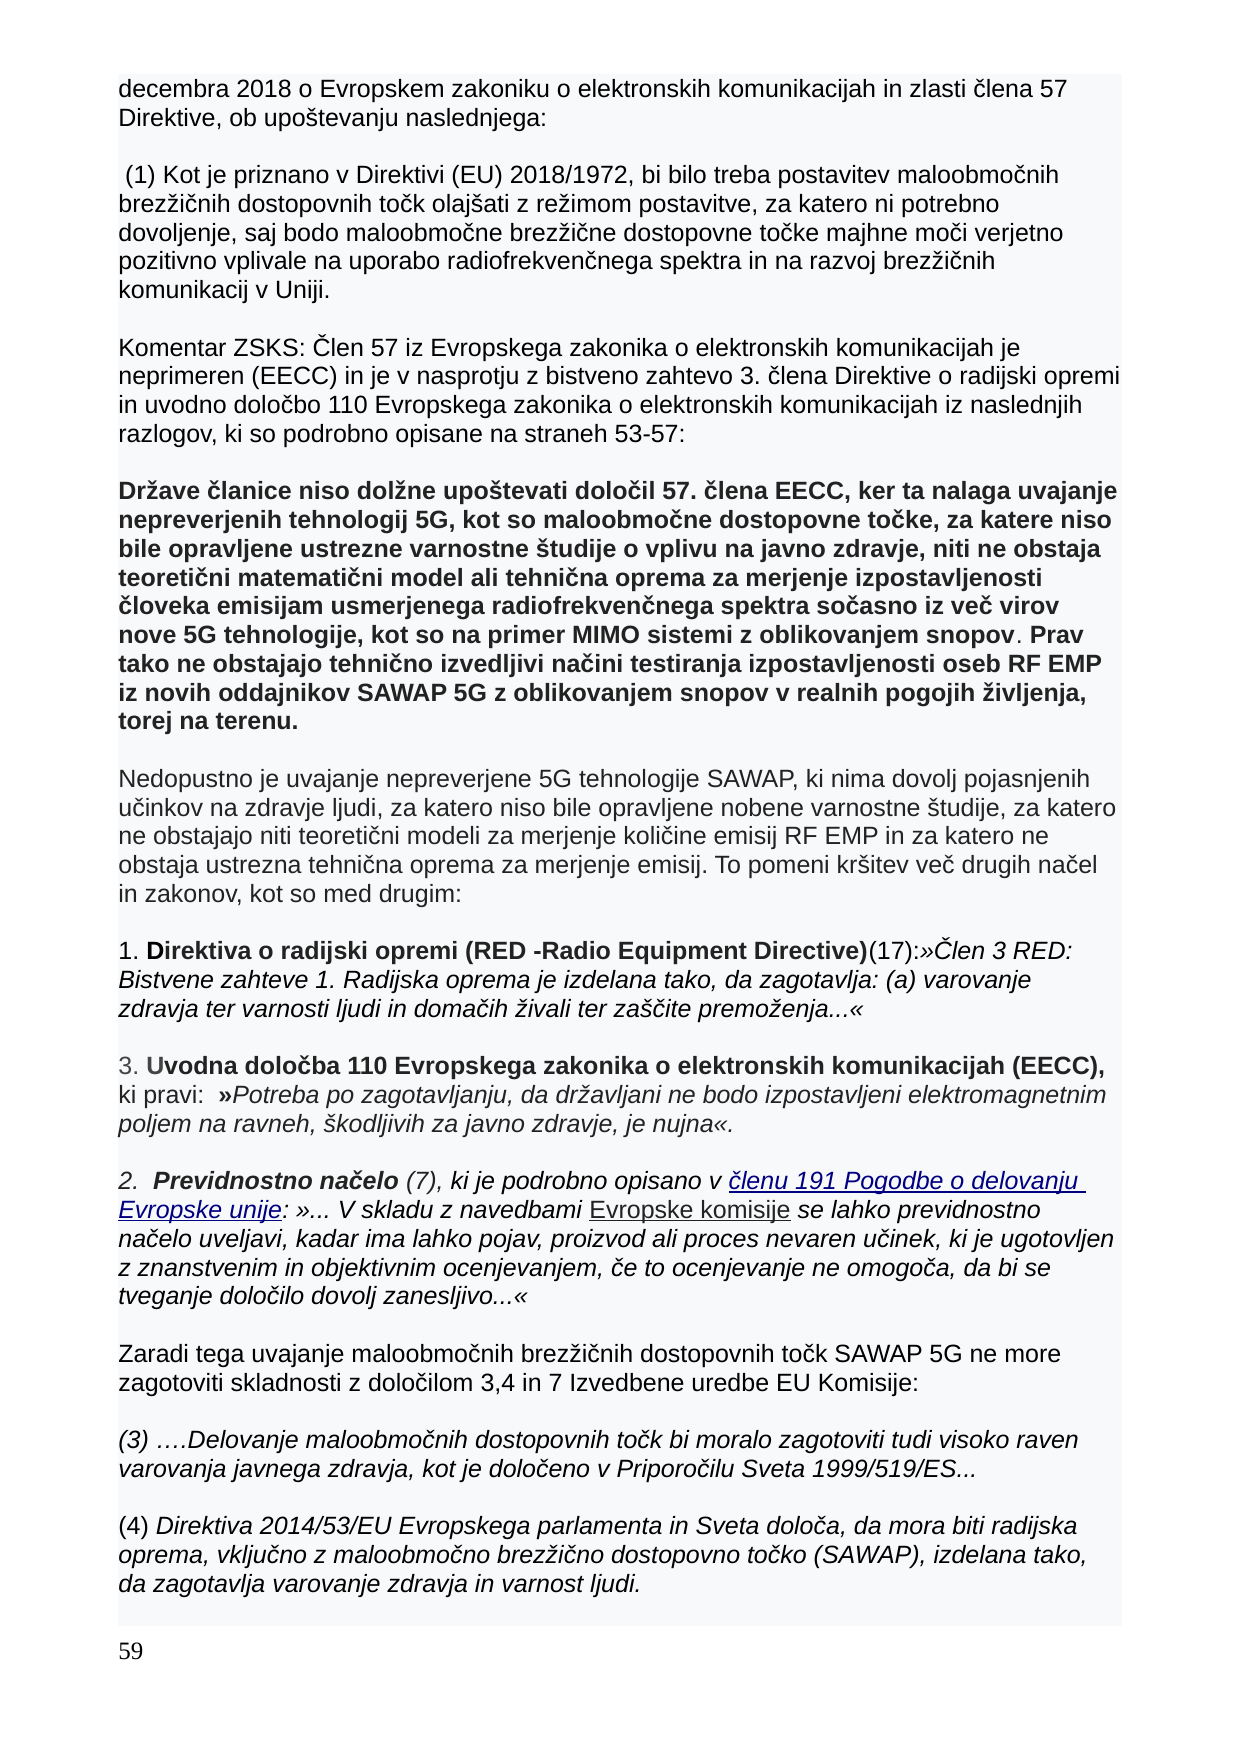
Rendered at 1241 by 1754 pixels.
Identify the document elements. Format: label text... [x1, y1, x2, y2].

text (1) Kot je priznano v Direktivi (EU) 2018/1972, bi bilo treba postavitev maloobmočnih brezžičnih dostopovnih točk olajšati z režimom postavitve, za katero ni potrebno dovoljenje, saj bodo maloobmočne brezžične dostopovne točke majhne moči verjetno pozitivno vplivale na uporabo radiofrekvenčnega spektra in na razvoj brezžičnih komunikacij v Uniji. [118, 160, 1122, 304]
text Zaradi tega uvajanje maloobmočnih brezžičnih dostopovnih točk SAWAP 5G ne more zagotoviti skladnosti z določilom 3,4 in 7 Izvedbene uredbe EU Komisije: [118, 1339, 1122, 1396]
text (3) ….Delovanje maloobmočnih dostopovnih točk bi moralo zagotoviti tudi visoko raven varovanja javnega zdravja, kot je določeno v Priporočilu Sveta 1999/519/ES... [118, 1425, 1122, 1482]
text (4) Direktiva 2014/53/EU Evropskega parlamenta in Sveta določa, da mora biti radijska oprema, vključno z maloobmočno brezžično dostopovno točko (SAWAP), izdelana tako, da zagotavlja varovanje zdravja in varnost ljudi. [118, 1511, 1122, 1597]
text Države članice niso dolžne upoštevati določil 57. člena EECC, ker ta nalaga uvajanje nepreverjenih tehnologij 5G, kot so maloobmočne dostopovne točke, za katere niso bile opravljene ustrezne varnostne študije o vplivu na javno zdravje, niti ne obstaja teoretični matematični model ali tehnična oprema za merjenje izpostavljenosti človeka emisijam usmerjenega radiofrekvenčnega spektra sočasno iz več virov nove 5G tehnologije, kot so na primer MIMO sistemi z oblikovanjem snopov. Prav tako ne obstajajo tehnično izvedljivi načini testiranja izpostavljenosti oseb RF EMP iz novih oddajnikov SAWAP 5G z oblikovanjem snopov v realnih pogojih življenja, torej na terenu. [118, 476, 1122, 735]
text decembra 2018 o Evropskem zakoniku o elektronskih komunikacijah in zlasti člena 57 Direktive, ob upoštevanju naslednjega: [118, 74, 1122, 131]
text 3. Uvodna določba 110 Evropskega zakonika o elektronskih komunikacijah (EECC), ki pravi: »Potreba po zagotavljanju, da državljani ne bodo izpostavljeni elektromagnetnim poljem na ravneh, škodljivih za javno zdravje, je nujna«. [118, 1051, 1122, 1137]
text 1. Direktiva o radijski opremi (RED -Radio Equipment Directive)(17):»Člen 3 RED: Bistvene zahteve 1. Radijska oprema je izdelana tako, da zagotavlja: (a) varovanje zdravja ter varnosti ljudi in domačih živali ter zaščite premoženja...« [118, 936, 1122, 1022]
text 2. Previdnostno načelo (7), ki je podrobno opisano v členu 191 Pogodbe o delovanju Evropske unije: »... V skladu z navedbami Evropske komisije se lahko previdnostno načelo uveljavi, kadar ima lahko pojav, proizvod ali proces nevaren učinek, ki je ugotovljen z znanstvenim in objektivnim ocenjevanjem, če to ocenjevanje ne omogoča, da bi se tveganje določilo dovolj zanesljivo...« [118, 1166, 1122, 1310]
text Nedopustno je uvajanje nepreverjene 5G tehnologije SAWAP, ki nima dovolj pojasnjenih učinkov na zdravje ljudi, za katero niso bile opravljene nobene varnostne študije, za katero ne obstajajo niti teoretični modeli za merjenje količine emisij RF EMP in za katero ne obstaja ustrezna tehnična oprema za merjenje emisij. To pomeni kršitev več drugih načel in zakonov, kot so med drugim: [118, 764, 1122, 907]
text Komentar ZSKS: Člen 57 iz Evropskega zakonika o elektronskih komunikacijah je neprimeren (EECC) in je v nasprotju z bistveno zahtevo 3. člena Direktive o radijski opremi in uvodno določbo 110 Evropskega zakonika o elektronskih komunikacijah iz naslednjih razlogov, ki so podrobno opisane na straneh 53-57: [118, 332, 1122, 447]
